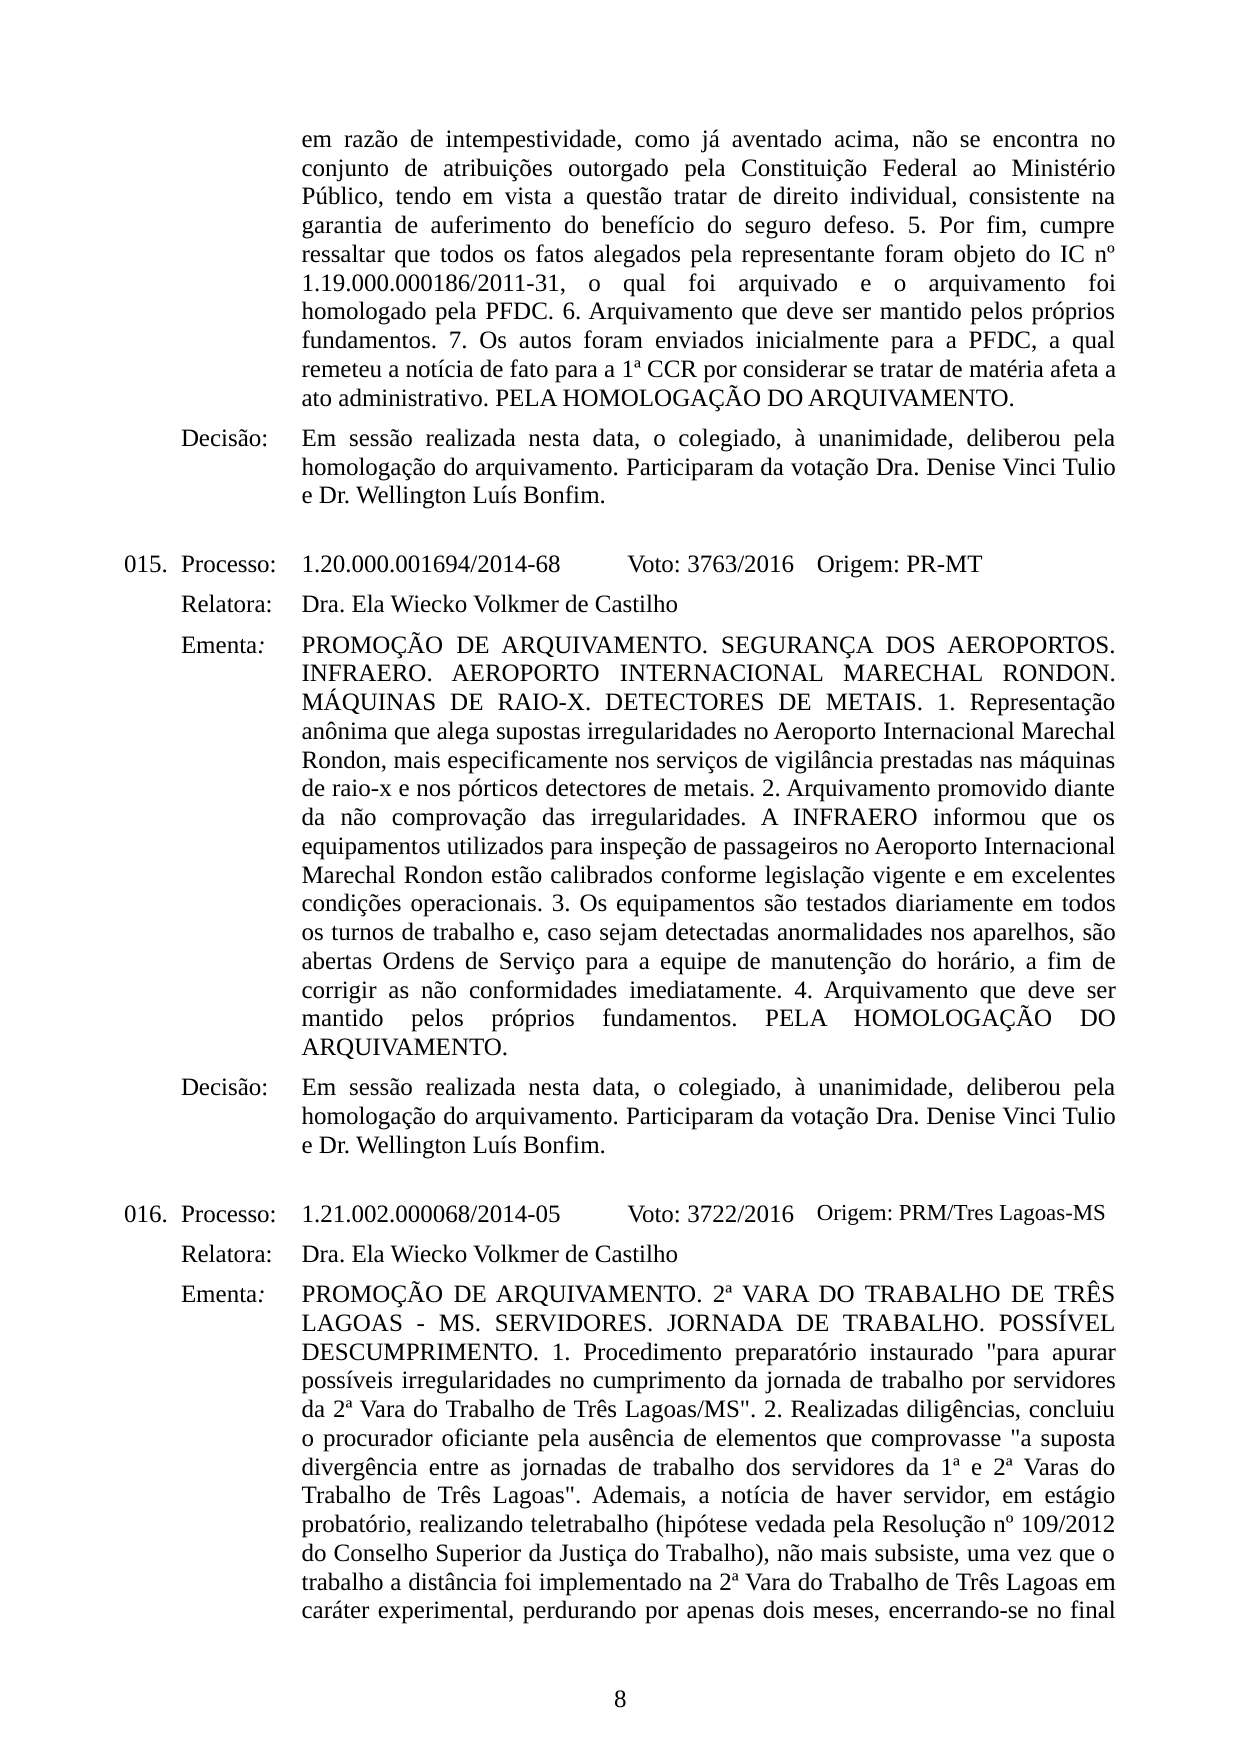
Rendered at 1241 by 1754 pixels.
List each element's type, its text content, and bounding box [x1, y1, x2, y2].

table_cell [118, 118, 175, 417]
table_cell Ementa: [175, 624, 296, 1067]
table_header 015. [118, 544, 175, 584]
table_cell PROMOÇÃO DE ARQUIVAMENTO. 2ª VARA DO TRABALHO DE TRÊS LAGOAS - MS. SERVIDORES. JORNADA DE TRABALHO. POSSÍVEL DESCUMPRIMENTO. 1. Procedimento preparatório instaurado "para apurar possíveis irregularidades no cumprimento da jornada de trabalho por servidores da 2ª Vara do Trabalho de Três Lagoas/MS". 2. Realizadas diligências, concluiu o procurador oficiante pela ausência de elementos que comprovasse "a suposta divergência entre as jornadas de trabalho dos servidores da 1ª e 2ª Varas do Trabalho de Três Lagoas". Ademais, a notícia de haver servidor, em estágio probatório, realizando teletrabalho (hipótese vedada pela Resolução nº 109/2012 do Conselho Superior da Justiça do Trabalho), não mais subsiste, uma vez que o trabalho a distância foi implementado na 2ª Vara do Trabalho de Três Lagoas em caráter experimental, perdurando por apenas dois meses, encerrando-se no final [296, 1274, 1122, 1630]
table_cell em razão de intempestividade, como já aventado acima, não se encontra no conjunto de atribuições outorgado pela Constituição Federal ao Ministério Público, tendo em vista a questão tratar de direito individual, consistente na garantia de auferimento do benefício do seguro defeso. 5. Por fim, cumpre ressaltar que todos os fatos alegados pela representante foram objeto do IC nº 1.19.000.000186/2011-31, o qual foi arquivado e o arquivamento foi homologado pela PFDC. 6. Arquivamento que deve ser mantido pelos próprios fundamentos. 7. Os autos foram enviados inicialmente para a PFDC, a qual remeteu a notícia de fato para a 1ª CCR por considerar se tratar de matéria afeta a ato administrativo. PELA HOMOLOGAÇÃO DO ARQUIVAMENTO. [296, 118, 1122, 417]
table_header Origem: PRM/Tres Lagoas-MS [811, 1193, 1122, 1233]
table_header Processo: [175, 1193, 296, 1233]
table_header Voto: 3763/2016 [621, 544, 811, 584]
table_cell Ementa: [175, 1274, 296, 1630]
table_cell Decisão: [175, 1067, 296, 1164]
table_cell [118, 1274, 175, 1630]
table_cell [118, 1067, 175, 1164]
table_cell Em sessão realizada nesta data, o colegiado, à unanimidade, deliberou pela homologação do arquivamento. Participaram da votação Dra. Denise Vinci Tulio e Dr. Wellington Luís Bonfim. [296, 417, 1122, 515]
table_header Processo: [175, 544, 296, 584]
table_cell Dra. Ela Wiecko Volkmer de Castilho [296, 1233, 1122, 1273]
table_cell [118, 584, 175, 624]
table_cell PROMOÇÃO DE ARQUIVAMENTO. SEGURANÇA DOS AEROPORTOS. INFRAERO. AEROPORTO INTERNACIONAL MARECHAL RONDON. MÁQUINAS DE RAIO-X. DETECTORES DE METAIS. 1. Representação anônima que alega supostas irregularidades no Aeroporto Internacional Marechal Rondon, mais especificamente nos serviços de vigilância prestadas nas máquinas de raio-x e nos pórticos detectores de metais. 2. Arquivamento promovido diante da não comprovação das irregularidades. A INFRAERO informou que os equipamentos utilizados para inspeção de passageiros no Aeroporto Internacional Marechal Rondon estão calibrados conforme legislação vigente e em excelentes condições operacionais. 3. Os equipamentos são testados diariamente em todos os turnos de trabalho e, caso sejam detectadas anormalidades nos aparelhos, são abertas Ordens de Serviço para a equipe de manutenção do horário, a fim de corrigir as não conformidades imediatamente. 4. Arquivamento que deve ser mantido pelos próprios fundamentos. PELA HOMOLOGAÇÃO DO ARQUIVAMENTO. [296, 624, 1122, 1067]
table_header Origem: PR-MT [811, 544, 1122, 584]
table_cell Relatora: [175, 584, 296, 624]
table_cell [118, 417, 175, 515]
table_header 1.21.002.000068/2014-05 [296, 1193, 621, 1233]
table_cell [118, 624, 175, 1067]
table_cell Decisão: [175, 417, 296, 515]
table_header Voto: 3722/2016 [621, 1193, 811, 1233]
table_header 016. [118, 1193, 175, 1233]
table_cell [175, 118, 296, 417]
table_cell Em sessão realizada nesta data, o colegiado, à unanimidade, deliberou pela homologação do arquivamento. Participaram da votação Dra. Denise Vinci Tulio e Dr. Wellington Luís Bonfim. [296, 1067, 1122, 1164]
table_cell [118, 1233, 175, 1273]
table_cell Relatora: [175, 1233, 296, 1273]
table_cell Dra. Ela Wiecko Volkmer de Castilho [296, 584, 1122, 624]
table_header 1.20.000.001694/2014-68 [296, 544, 621, 584]
